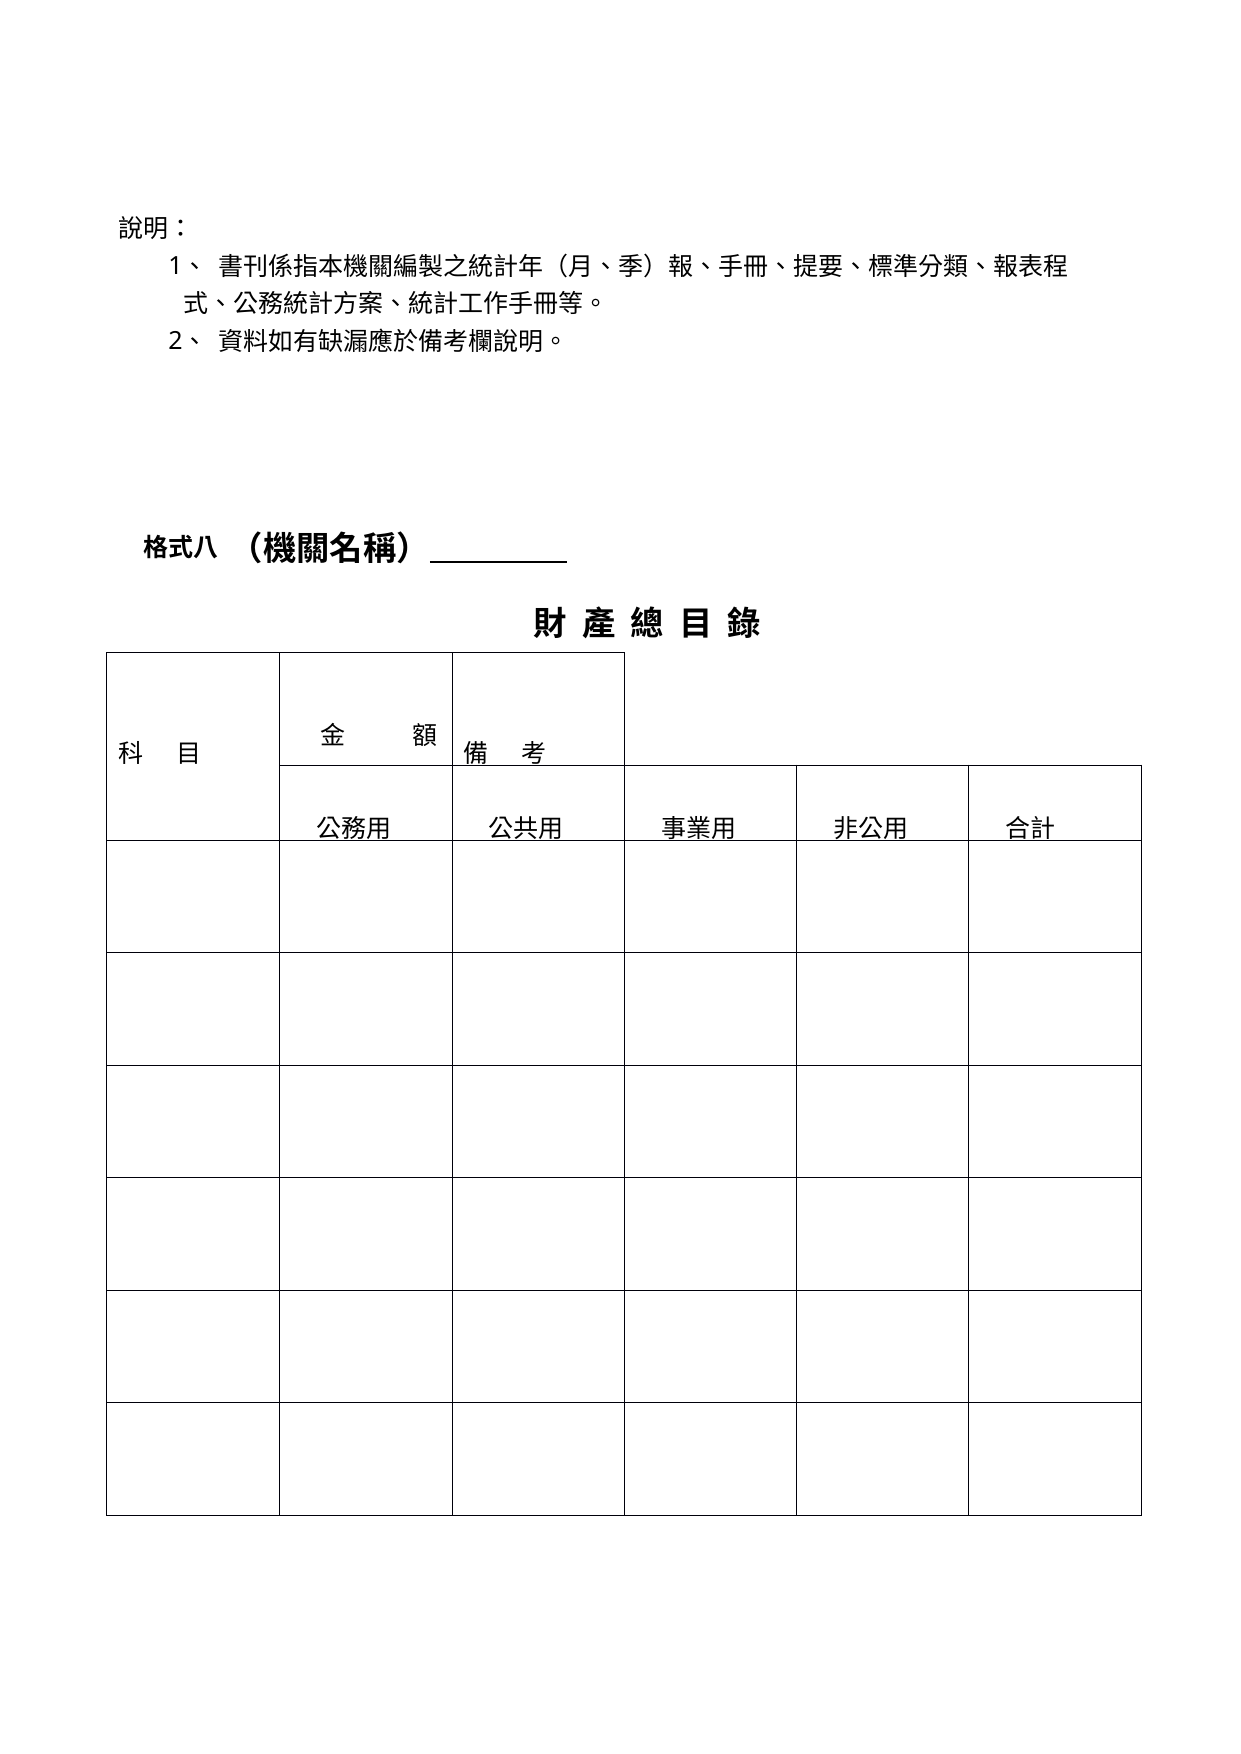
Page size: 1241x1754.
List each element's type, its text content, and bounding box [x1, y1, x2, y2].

table_header 備 考 [453, 653, 624, 764]
table_cell [797, 1066, 968, 1177]
table_cell [625, 841, 796, 952]
table_cell [107, 1403, 279, 1514]
table_cell [969, 1403, 1141, 1514]
table_cell [453, 953, 624, 1064]
table_cell [969, 1178, 1141, 1289]
table_cell [625, 1403, 796, 1514]
table_cell [453, 841, 624, 952]
table_cell [797, 953, 968, 1064]
table_cell [625, 1291, 796, 1402]
table_cell [453, 1291, 624, 1402]
table_cell [280, 953, 452, 1064]
table_cell [625, 1066, 796, 1177]
table_header 科 目 [107, 653, 279, 839]
table_cell [280, 1291, 452, 1402]
table_cell [107, 841, 279, 952]
list 書刊係指本機關編製之統計年（月、季）報、手冊、提要、標準分類、報表程 [168, 239, 1152, 277]
table_cell [969, 1291, 1141, 1402]
table_cell [280, 1403, 452, 1514]
table_cell [625, 1178, 796, 1289]
table_cell [969, 953, 1141, 1064]
table_cell [453, 1178, 624, 1289]
table_cell 非公用 [797, 766, 968, 839]
list 資料如有缺漏應於備考欄說明。 [168, 314, 1152, 352]
text 式、公務統計方案、統計工作手冊等。 [118, 277, 1152, 314]
text 說明： [118, 202, 1152, 239]
table_cell [797, 1291, 968, 1402]
table_cell [797, 1178, 968, 1289]
text 財 產 總 目 錄 [118, 577, 1177, 652]
table_cell 公務用 [280, 766, 452, 839]
text 格式八 （機關名稱） [118, 502, 1177, 577]
table_cell [107, 953, 279, 1064]
table_cell [453, 1066, 624, 1177]
table_cell [107, 1178, 279, 1289]
table_cell 公共用 [453, 766, 624, 839]
table_cell [453, 1403, 624, 1514]
table_cell [280, 1066, 452, 1177]
table_cell [797, 1403, 968, 1514]
table_cell 事業用 [625, 766, 796, 839]
table_cell [280, 1178, 452, 1289]
table_cell [969, 841, 1141, 952]
table_cell [107, 1066, 279, 1177]
table_cell [107, 1291, 279, 1402]
table_cell [625, 953, 796, 1064]
table_cell 合計 [969, 766, 1141, 839]
table_header 金 額 [280, 653, 452, 764]
table_cell [969, 1066, 1141, 1177]
table_cell [280, 841, 452, 952]
table_cell [797, 841, 968, 952]
